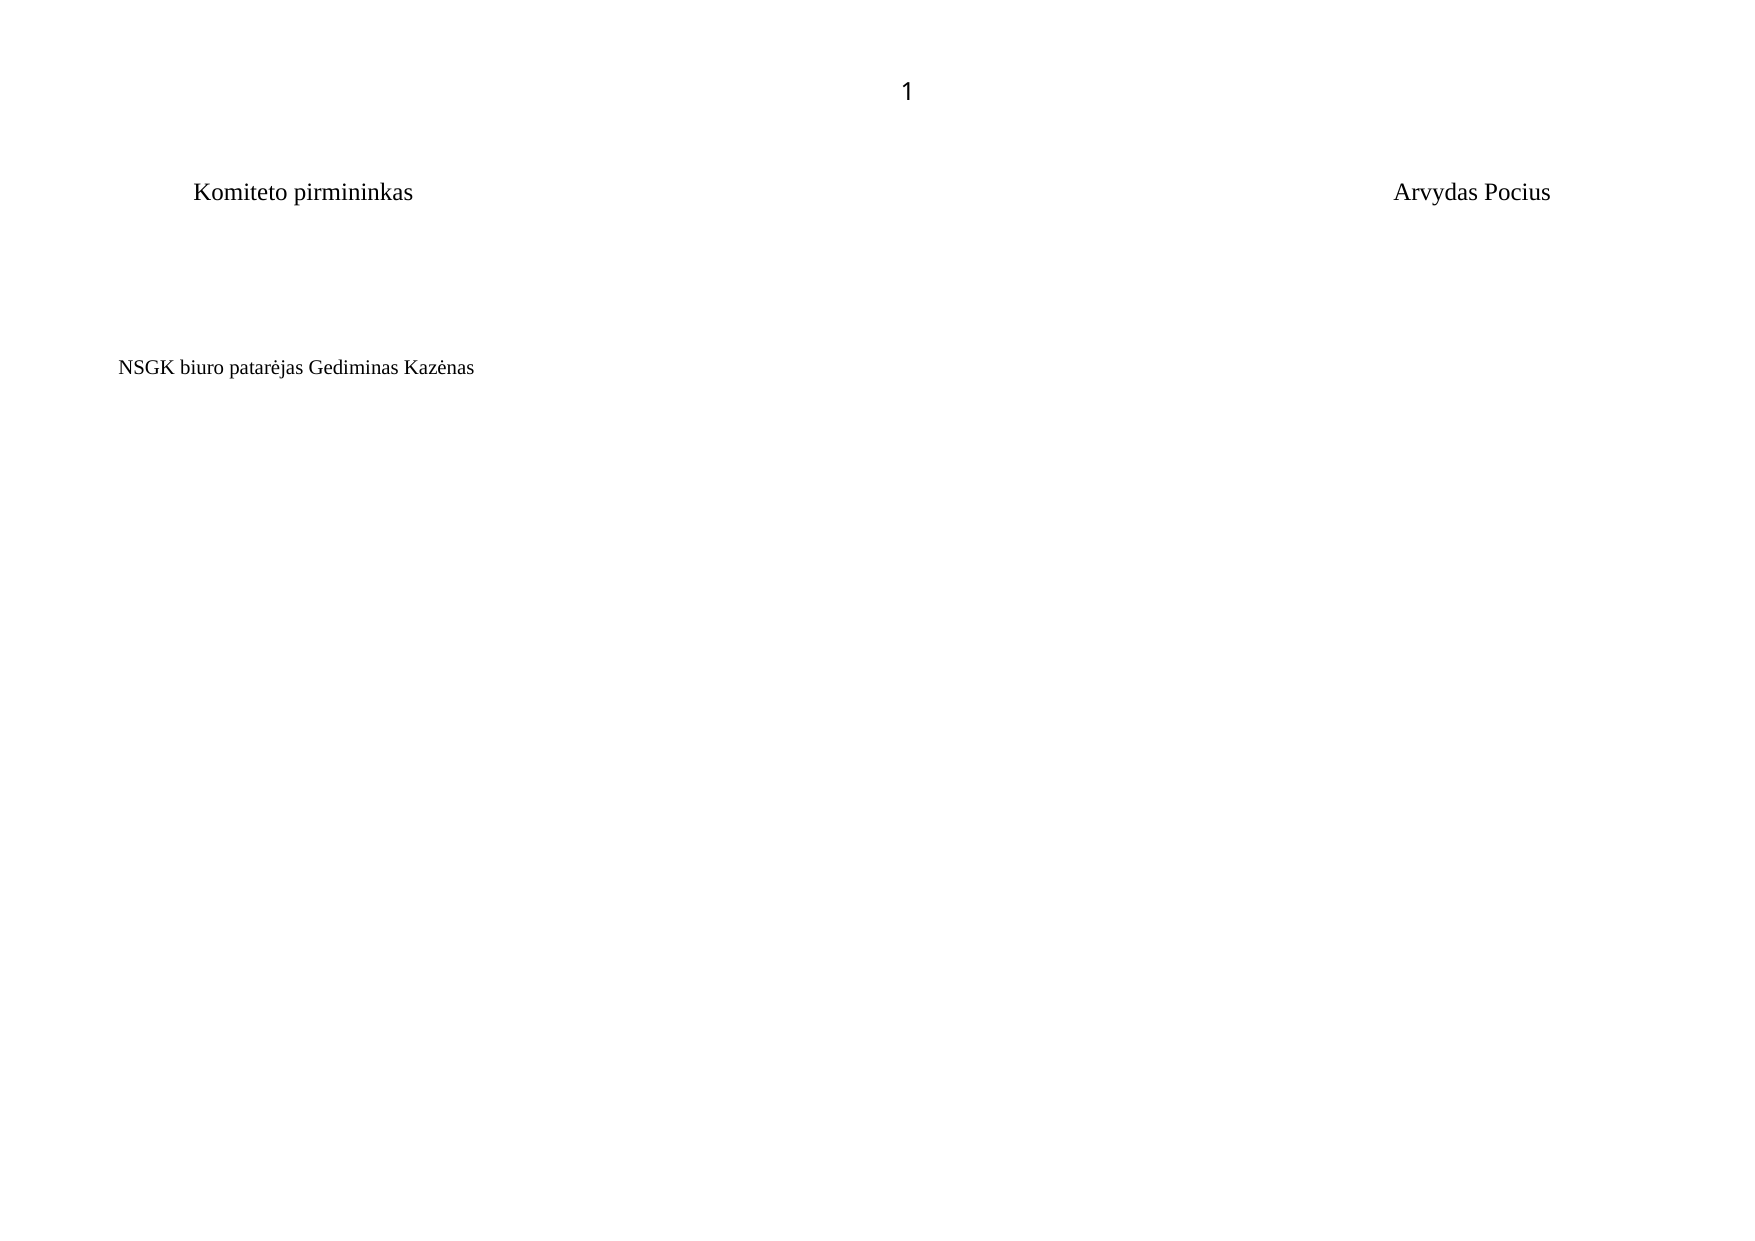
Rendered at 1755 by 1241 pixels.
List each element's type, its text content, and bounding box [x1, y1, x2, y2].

text Komiteto pirmininkas Arvydas Pocius [118, 177, 1695, 206]
text NSGK biuro patarėjas Gediminas Kazėnas [118, 355, 1695, 379]
